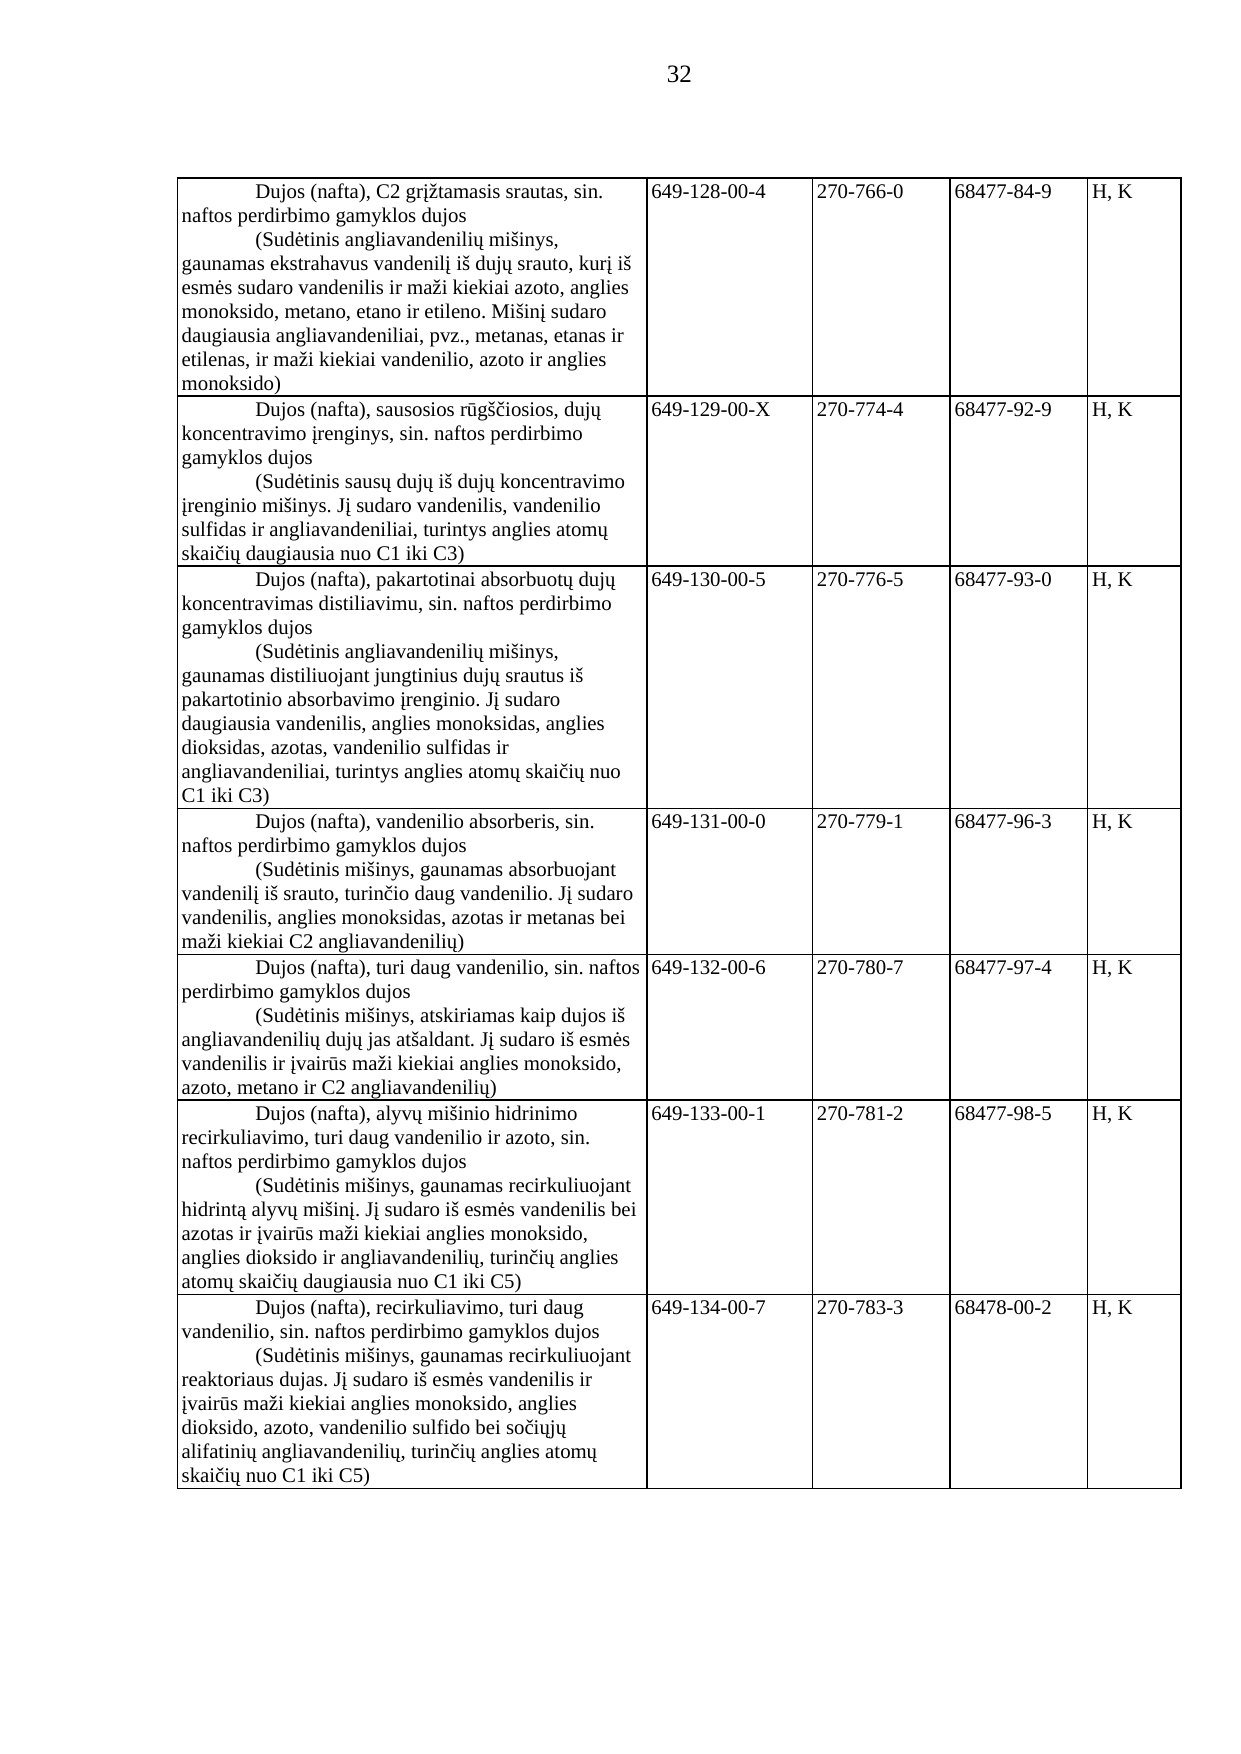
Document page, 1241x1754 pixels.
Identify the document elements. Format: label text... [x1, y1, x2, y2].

table_cell 68478-00-2 [951, 1295, 1087, 1487]
table_cell 270-781-2 [813, 1101, 949, 1293]
table_cell H, K [1088, 1101, 1180, 1293]
table_cell 270-774-4 [813, 397, 949, 565]
table_cell 649-133-00-1 [648, 1101, 812, 1293]
table_cell 68477-84-9 [951, 179, 1087, 395]
table_cell 68477-97-4 [951, 955, 1087, 1099]
table_cell H, K [1088, 397, 1180, 565]
table_cell 270-783-3 [813, 1295, 949, 1487]
table_cell 270-766-0 [813, 179, 949, 395]
table_cell 649-128-00-4 [648, 179, 812, 395]
table_cell 68477-92-9 [951, 397, 1087, 565]
table_cell 649-134-00-7 [648, 1295, 812, 1487]
table_cell 270-776-5 [813, 567, 949, 807]
table_cell 649-130-00-5 [648, 567, 812, 807]
table_cell 649-132-00-6 [648, 955, 812, 1099]
table_cell H, K [1088, 809, 1180, 953]
table_cell 270-780-7 [813, 955, 949, 1099]
table_cell H, K [1088, 955, 1180, 1099]
table_cell 649-129-00-X [648, 397, 812, 565]
table_cell 68477-98-5 [951, 1101, 1087, 1293]
table_cell 68477-93-0 [951, 567, 1087, 807]
table_cell 270-779-1 [813, 809, 949, 953]
table_cell H, K [1088, 179, 1180, 395]
table_cell H, K [1088, 567, 1180, 807]
table_cell H, K [1088, 1295, 1180, 1487]
table_cell 68477-96-3 [951, 809, 1087, 953]
table_cell 649-131-00-0 [648, 809, 812, 953]
